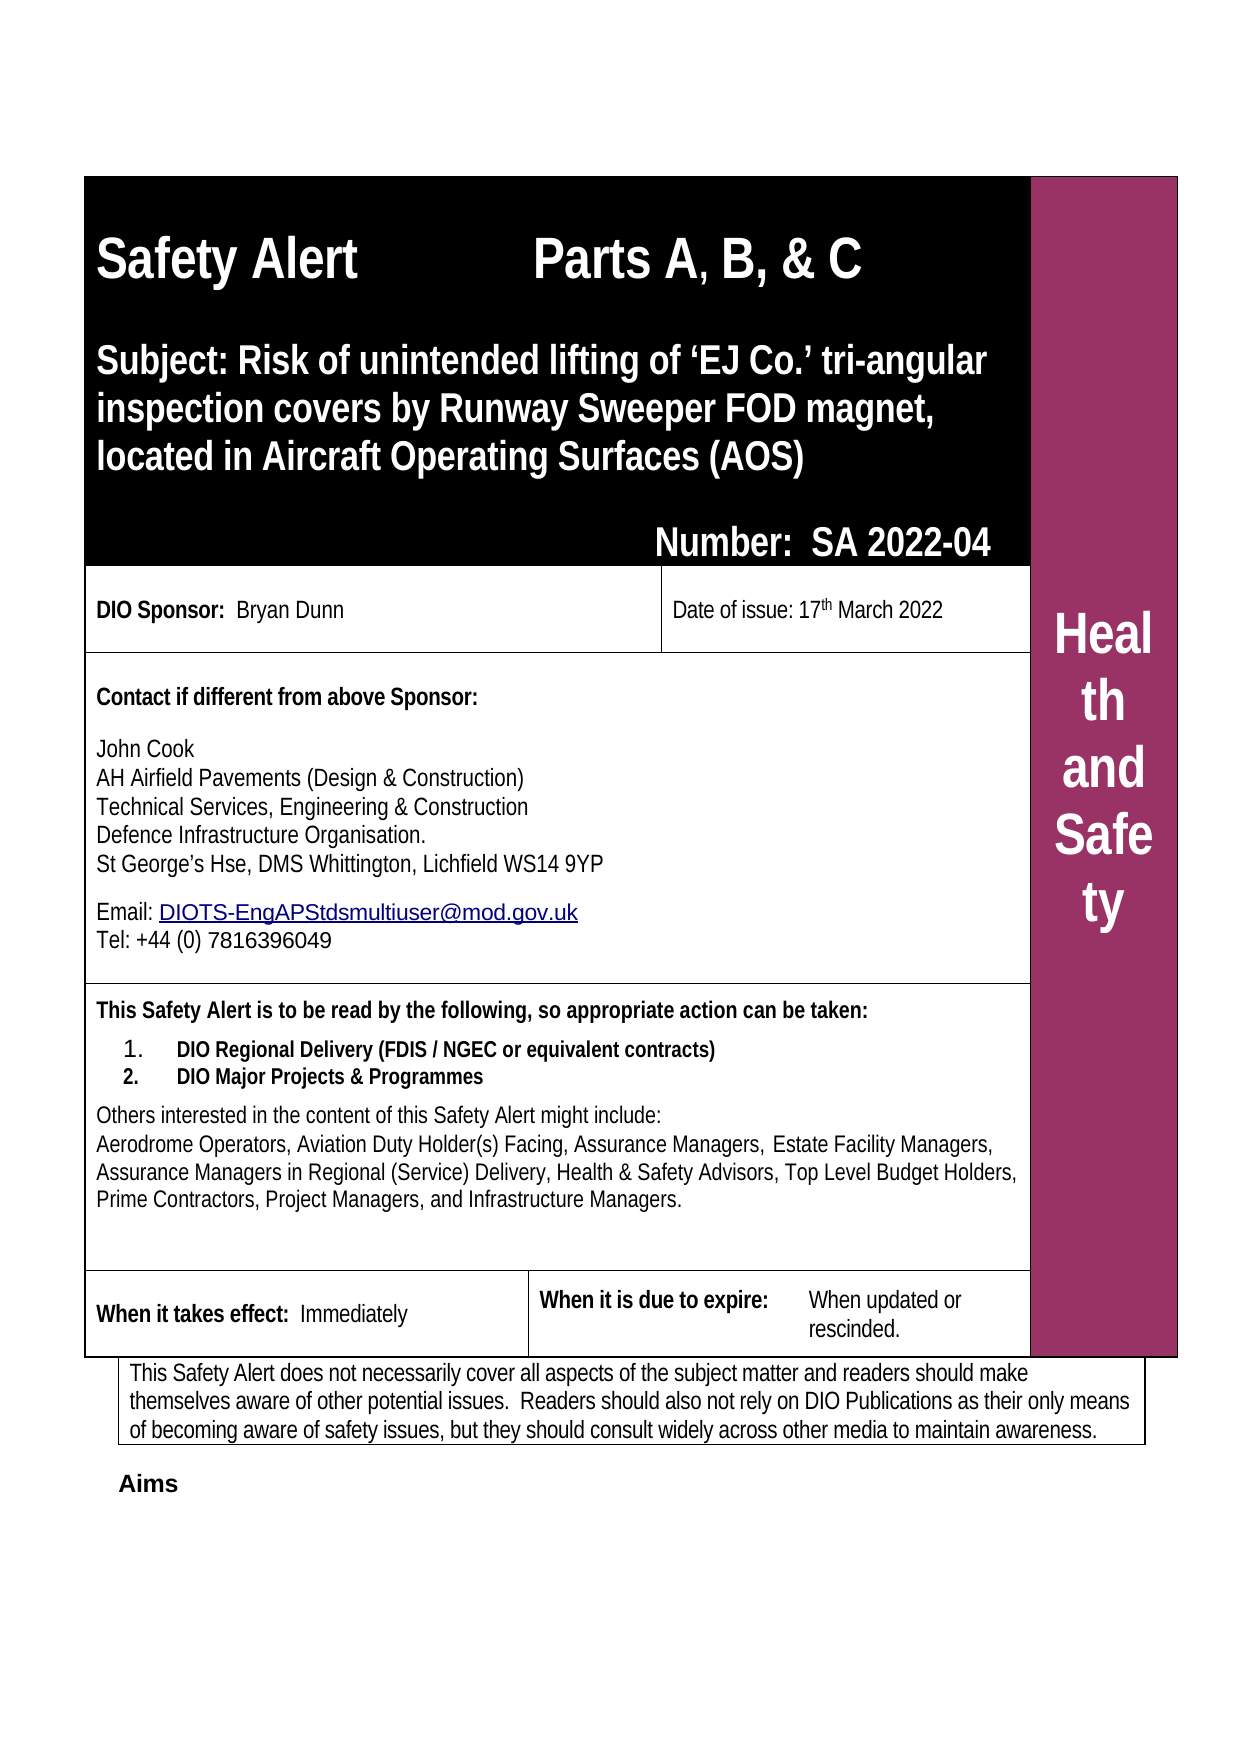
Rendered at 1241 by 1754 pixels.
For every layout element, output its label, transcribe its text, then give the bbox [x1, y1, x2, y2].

table_cell Subject: Risk of unintended lifting of ‘EJ Co.’ tri-angular inspection covers by Runway Sweeper FOD magnet, located in Aircraft Operating Surfaces (AOS) Number: SA 2022-04 [86, 334, 1030, 565]
table_cell This Safety Alert does not necessarily cover all aspects of the subject matter and readers should make themselves aware of other potential issues. Readers should also not rely on DIO Publications as their only means of becoming aware of safety issues, but they should consult widely across other media to maintain awareness. [119, 1358, 1144, 1443]
text Aims [118, 1469, 1122, 1498]
table_cell [1146, 1358, 1178, 1443]
table_cell Contact if different from above Sponsor: John Cook AH Airfield Pavements (Design & Construction) Technical Services, Engineering & Construction Defence Infrastructure Organisation. St George’s Hse, DMS Whittington, Lichfield WS14 9YP Email: DIOTS-EngAPStdsmultiuser@mod.gov.uk Tel: +44 (0) 7816396049 [86, 653, 1030, 982]
table_cell When it is due to expire: When updated or rescinded. [529, 1271, 1030, 1356]
table_cell [85, 1358, 118, 1443]
table_cell DIO Sponsor: Bryan Dunn [86, 566, 661, 652]
table_cell When it takes effect: Immediately [86, 1271, 528, 1356]
table_header Health and Safety [1031, 177, 1177, 1356]
table_cell This Safety Alert is to be read by the following, so appropriate action can be taken: DIO Regional Delivery (FDIS / NGEC or equivalent contracts) DIO Major Projects & Programmes Others interested in the content of this Safety Alert might include: Aerodrome Operators, Aviation Duty Holder(s) Facing, Assurance Managers, Estate Facility Managers, Assurance Managers in Regional (Service) Delivery, Health & Safety Advisors, Top Level Budget Holders, Prime Contractors, Project Managers, and Infrastructure Managers. [86, 984, 1030, 1270]
table_cell Date of issue: 17th March 2022 [662, 566, 1030, 652]
table_header Safety Alert Parts A, B, & C [86, 177, 1030, 334]
